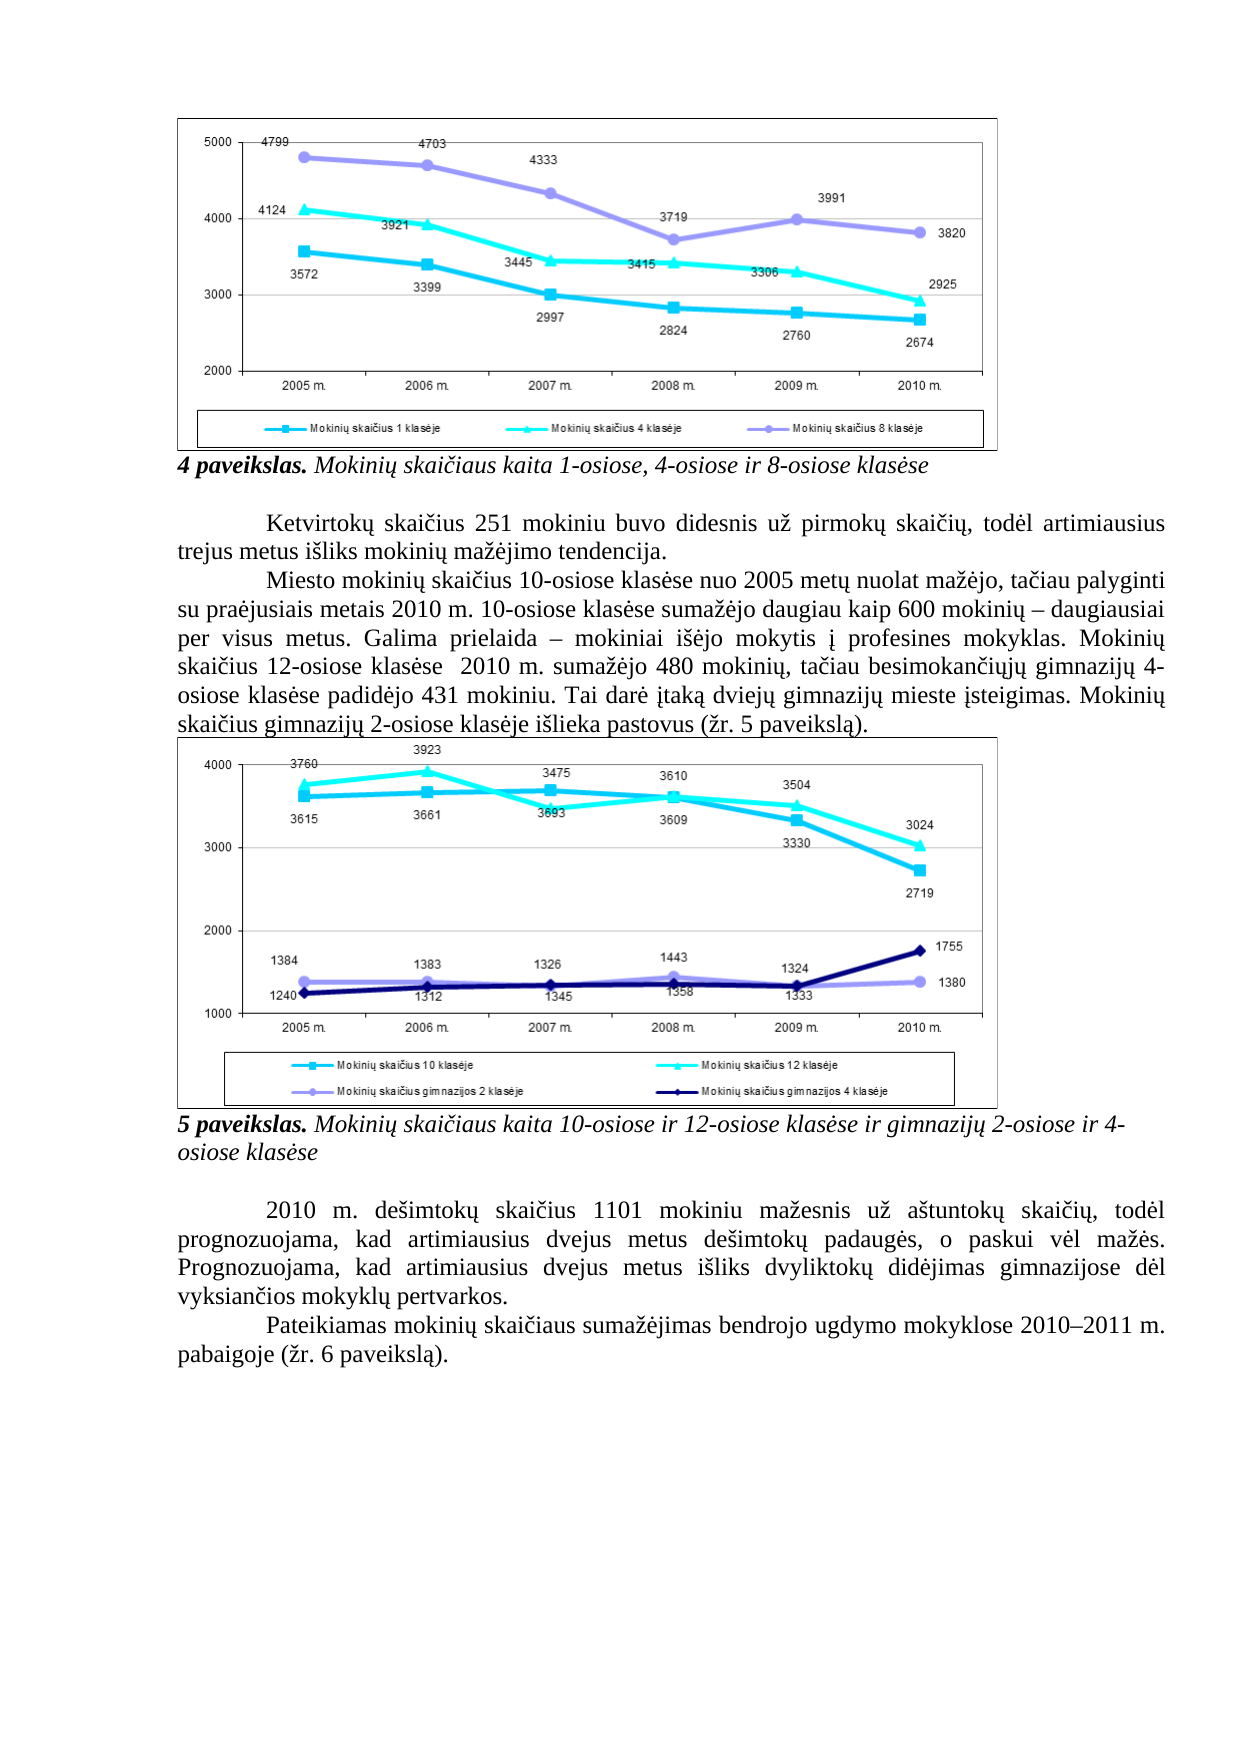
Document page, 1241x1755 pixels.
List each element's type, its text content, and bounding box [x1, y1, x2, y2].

text 4 paveikslas. Mokinių skaičiaus kaita 1-osiose, 4-osiose ir 8-osiose klasėse [177, 450, 1166, 479]
text Miesto mokinių skaičius 10-osiose klasėse nuo 2005 metų nuolat mažėjo, tačiau palyginti su praėjusiais metais 2010 m. 10-osiose klasėse sumažėjo daugiau kaip 600 mokinių – daugiausiai per visus metus. Galima prielaida – mokiniai išėjo mokytis į profesines mokyklas. Mokinių skaičius 12-osiose klasėse 2010 m. sumažėjo 480 mokinių, tačiau besimokančiųjų gimnazijų 4-osiose klasėse padidėjo 431 mokiniu. Tai darė įtaką dviejų gimnazijų mieste įsteigimas. Mokinių skaičius gimnazijų 2-osiose klasėje išlieka pastovus (žr. 5 paveikslą). [177, 565, 1166, 738]
text Ketvirtokų skaičius 251 mokiniu buvo didesnis už pirmokų skaičių, todėl artimiausius trejus metus išliks mokinių mažėjimo tendencija. [177, 508, 1166, 565]
text 2010 m. dešimtokų skaičius 1101 mokiniu mažesnis už aštuntokų skaičių, todėl prognozuojama, kad artimiausius dvejus metus dešimtokų padaugės, o paskui vėl mažės. Prognozuojama, kad artimiausius dvejus metus išliks dvyliktokų didėjimas gimnazijose dėl vyksiančios mokyklų pertvarkos. [177, 1195, 1166, 1310]
text Pateikiamas mokinių skaičiaus sumažėjimas bendrojo ugdymo mokyklose 2010–2011 m. pabaigoje (žr. 6 paveikslą). [177, 1310, 1166, 1367]
text 5 paveikslas. Mokinių skaičiaus kaita 10-osiose ir 12-osiose klasėse ir gimnazijų 2-osiose ir 4-osiose klasėse [177, 1109, 1166, 1166]
